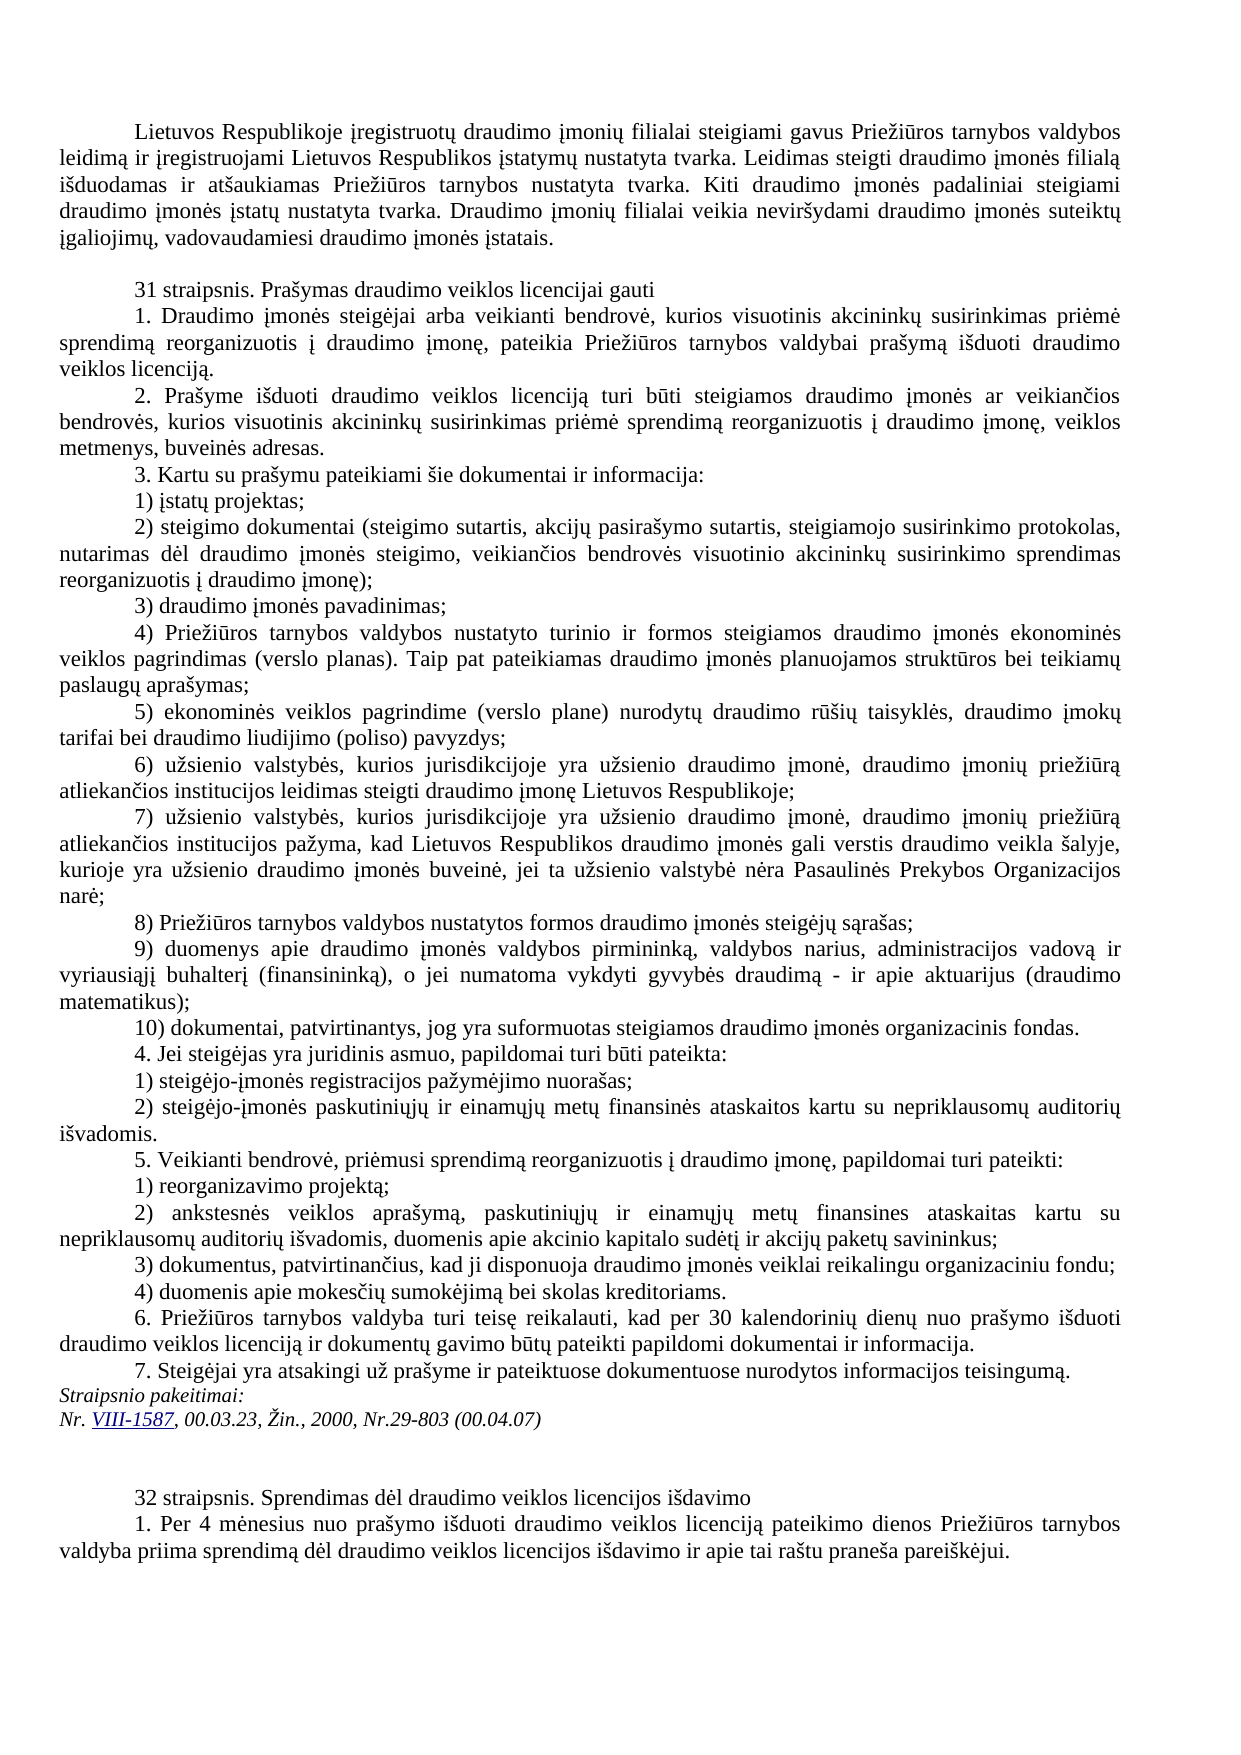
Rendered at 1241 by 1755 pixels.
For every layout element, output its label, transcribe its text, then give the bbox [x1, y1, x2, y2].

text 6) užsienio valstybės, kurios jurisdikcijoje yra užsienio draudimo įmonė, draudimo įmonių priežiūrą atliekančios institucijos leidimas steigti draudimo įmonę Lietuvos Respublikoje; [59, 751, 1122, 803]
text 6. Priežiūros tarnybos valdyba turi teisę reikalauti, kad per 30 kalendorinių dienų nuo prašymo išduoti draudimo veiklos licenciją ir dokumentų gavimo būtų pateikti papildomi dokumentai ir informacija. [59, 1304, 1122, 1357]
text 4. Jei steigėjas yra juridinis asmuo, papildomai turi būti pateikta: [59, 1041, 1122, 1067]
text 3. Kartu su prašymu pateikiami šie dokumentai ir informacija: [59, 461, 1122, 487]
text 1) įstatų projektas; [59, 487, 1122, 513]
text 8) Priežiūros tarnybos valdybos nustatytos formos draudimo įmonės steigėjų sąrašas; [59, 909, 1122, 935]
text Straipsnio pakeitimai: [59, 1383, 1122, 1407]
text Lietuvos Respublikoje įregistruotų draudimo įmonių filialai steigiami gavus Priežiūros tarnybos valdybos leidimą ir įregistruojami Lietuvos Respublikos įstatymų nustatyta tvarka. Leidimas steigti draudimo įmonės filialą išduodamas ir atšaukiamas Priežiūros tarnybos nustatyta tvarka. Kiti draudimo įmonės padaliniai steigiami draudimo įmonės įstatų nustatyta tvarka. Draudimo įmonių filialai veikia neviršydami draudimo įmonės suteiktų įgaliojimų, vadovaudamiesi draudimo įmonės įstatais. [59, 118, 1122, 250]
text 32 straipsnis. Sprendimas dėl draudimo veiklos licencijos išdavimo [59, 1484, 1122, 1510]
text 2. Prašyme išduoti draudimo veiklos licenciją turi būti steigiamos draudimo įmonės ar veikiančios bendrovės, kurios visuotinis akcininkų susirinkimas priėmė sprendimą reorganizuotis į draudimo įmonę, veiklos metmenys, buveinės adresas. [59, 382, 1122, 461]
text 10) dokumentai, patvirtinantys, jog yra suformuotas steigiamos draudimo įmonės organizacinis fondas. [59, 1014, 1122, 1041]
text 2) steigimo dokumentai (steigimo sutartis, akcijų pasirašymo sutartis, steigiamojo susirinkimo protokolas, nutarimas dėl draudimo įmonės steigimo, veikiančios bendrovės visuotinio akcininkų susirinkimo sprendimas reorganizuotis į draudimo įmonę); [59, 513, 1122, 592]
text 1. Per 4 mėnesius nuo prašymo išduoti draudimo veiklos licenciją pateikimo dienos Priežiūros tarnybos valdyba priima sprendimą dėl draudimo veiklos licencijos išdavimo ir apie tai raštu praneša pareiškėjui. [59, 1510, 1122, 1563]
text 1) steigėjo-įmonės registracijos pažymėjimo nuorašas; [59, 1067, 1122, 1093]
text 1) reorganizavimo projektą; [59, 1172, 1122, 1199]
text 3) dokumentus, patvirtinančius, kad ji disponuoja draudimo įmonės veiklai reikalingu organizaciniu fondu; [59, 1251, 1122, 1278]
text 1. Draudimo įmonės steigėjai arba veikianti bendrovė, kurios visuotinis akcininkų susirinkimas priėmė sprendimą reorganizuotis į draudimo įmonę, pateikia Priežiūros tarnybos valdybai prašymą išduoti draudimo veiklos licenciją. [59, 303, 1122, 382]
text 5. Veikianti bendrovė, priėmusi sprendimą reorganizuotis į draudimo įmonę, papildomai turi pateikti: [59, 1146, 1122, 1172]
text 4) Priežiūros tarnybos valdybos nustatyto turinio ir formos steigiamos draudimo įmonės ekonominės veiklos pagrindimas (verslo planas). Taip pat pateikiamas draudimo įmonės planuojamos struktūros bei teikiamų paslaugų aprašymas; [59, 619, 1122, 698]
text Nr. VIII-1587, 00.03.23, Žin., 2000, Nr.29-803 (00.04.07) [59, 1407, 1122, 1431]
text 7) užsienio valstybės, kurios jurisdikcijoje yra užsienio draudimo įmonė, draudimo įmonių priežiūrą atliekančios institucijos pažyma, kad Lietuvos Respublikos draudimo įmonės gali verstis draudimo veikla šalyje, kurioje yra užsienio draudimo įmonės buveinė, jei ta užsienio valstybė nėra Pasaulinės Prekybos Organizacijos narė; [59, 803, 1122, 909]
text 7. Steigėjai yra atsakingi už prašyme ir pateiktuose dokumentuose nurodytos informacijos teisingumą. [59, 1357, 1122, 1383]
text 9) duomenys apie draudimo įmonės valdybos pirmininką, valdybos narius, administracijos vadovą ir vyriausiąjį buhalterį (finansininką), o jei numatoma vykdyti gyvybės draudimą - ir apie aktuarijus (draudimo matematikus); [59, 935, 1122, 1014]
text 3) draudimo įmonės pavadinimas; [59, 592, 1122, 619]
text 5) ekonominės veiklos pagrindime (verslo plane) nurodytų draudimo rūšių taisyklės, draudimo įmokų tarifai bei draudimo liudijimo (poliso) pavyzdys; [59, 698, 1122, 751]
text 2) steigėjo-įmonės paskutiniųjų ir einamųjų metų finansinės ataskaitos kartu su nepriklausomų auditorių išvadomis. [59, 1093, 1122, 1146]
text 4) duomenis apie mokesčių sumokėjimą bei skolas kreditoriams. [59, 1278, 1122, 1304]
text 2) ankstesnės veiklos aprašymą, paskutiniųjų ir einamųjų metų finansines ataskaitas kartu su nepriklausomų auditorių išvadomis, duomenis apie akcinio kapitalo sudėtį ir akcijų paketų savininkus; [59, 1199, 1122, 1251]
text 31 straipsnis. Prašymas draudimo veiklos licencijai gauti [59, 276, 1122, 303]
